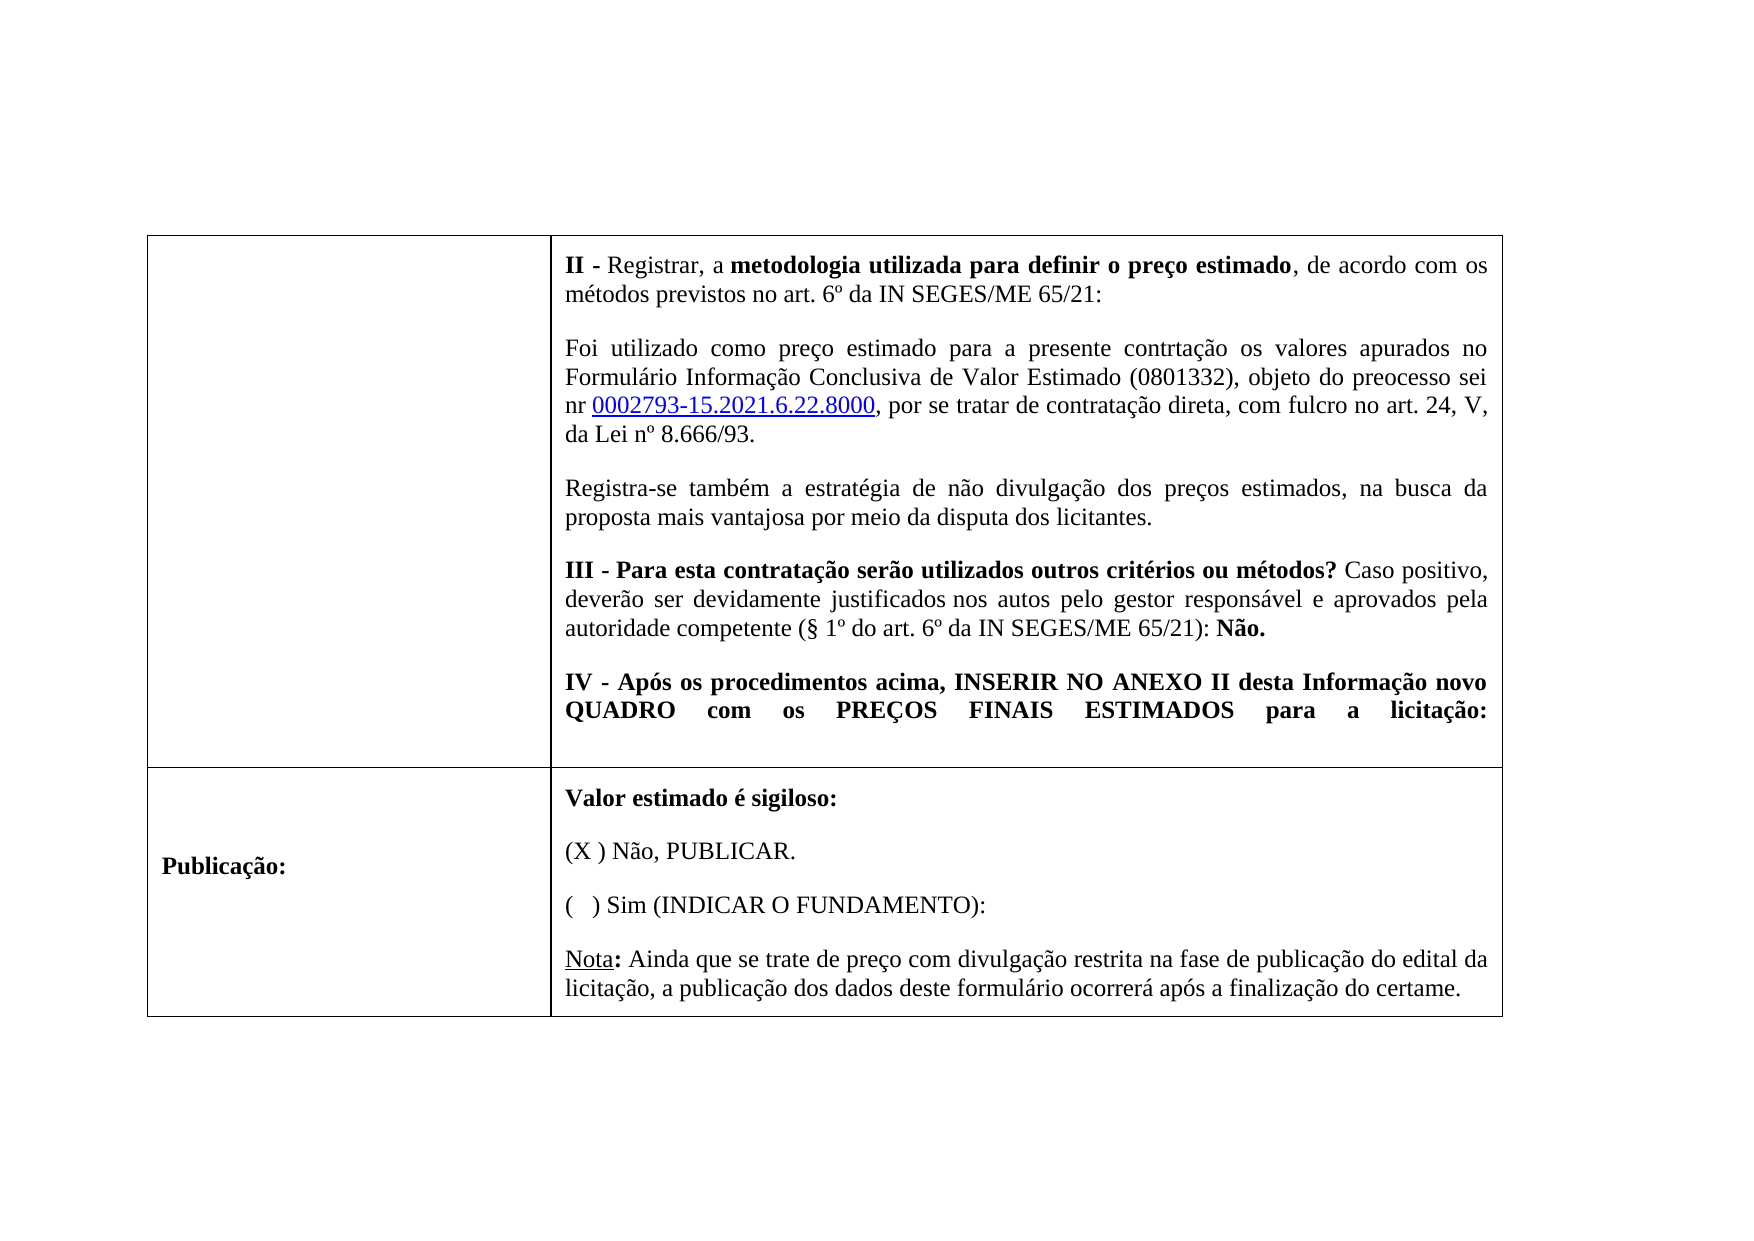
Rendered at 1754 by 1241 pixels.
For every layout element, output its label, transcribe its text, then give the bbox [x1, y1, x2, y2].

table_cell Valor estimado é sigiloso: (X ) Não, PUBLICAR. ( ) Sim (INDICAR O FUNDAMENTO): Nota: Ainda que se trate de preço com divulgação restrita na fase de publicação do edital da licitação, a publicação dos dados deste formulário ocorrerá após a finalização do certame. [552, 768, 1502, 1016]
table_cell II - Registrar, a metodologia utilizada para definir o preço estimado, de acordo com os métodos previstos no art. 6º da IN SEGES/ME 65/21: Foi utilizado como preço estimado para a presente contrtação os valores apurados no Formulário Informação Conclusiva de Valor Estimado (0801332), objeto do preocesso sei nr 0002793-15.2021.6.22.8000, por se tratar de contratação direta, com fulcro no art. 24, V, da Lei nº 8.666/93. Registra-se também a estratégia de não divulgação dos preços estimados, na busca da proposta mais vantajosa por meio da disputa dos licitantes. III - Para esta contratação serão utilizados outros critérios ou métodos? Caso positivo, deverão ser devidamente justificados nos autos pelo gestor responsável e aprovados pela autoridade competente (§ 1º do art. 6º da IN SEGES/ME 65/21): Não. IV - Após os procedimentos acima, INSERIR NO ANEXO II desta Informação novo QUADRO com os PREÇOS FINAIS ESTIMADOS para a licitação: [552, 236, 1502, 767]
table_cell Publicação: [148, 768, 550, 1016]
table_cell [148, 236, 550, 767]
